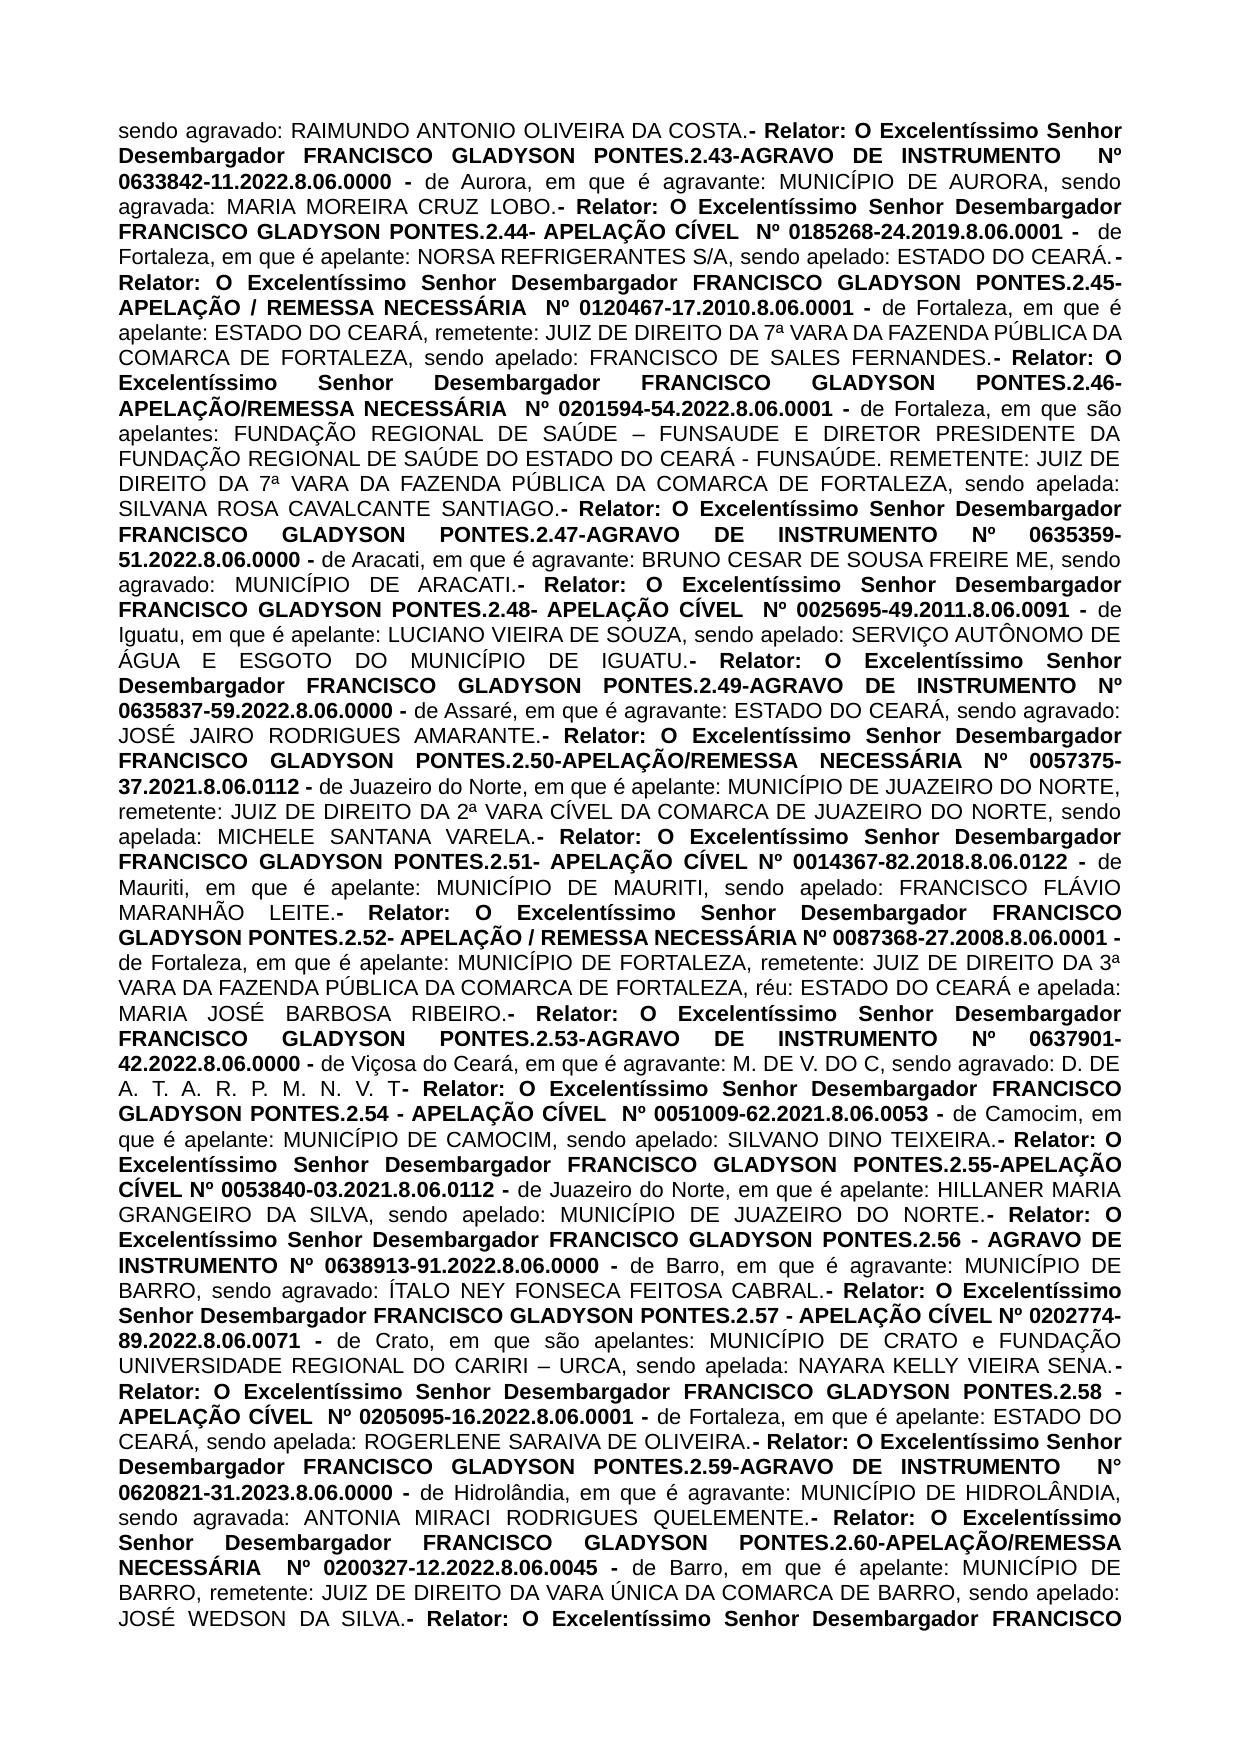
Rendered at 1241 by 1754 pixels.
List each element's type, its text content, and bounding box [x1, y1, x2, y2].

text sendo agravado: RAIMUNDO ANTONIO OLIVEIRA DA COSTA.- Relator: O Excelentíssimo Senhor Desembargador FRANCISCO GLADYSON PONTES.2.43-AGRAVO DE INSTRUMENTO Nº 0633842-11.2022.8.06.0000 - de Aurora, em que é agravante: MUNICÍPIO DE AURORA, sendo agravada: MARIA MOREIRA CRUZ LOBO.- Relator: O Excelentíssimo Senhor Desembargador FRANCISCO GLADYSON PONTES.2.44- APELAÇÃO CÍVEL Nº 0185268-24.2019.8.06.0001 - de Fortaleza, em que é apelante: NORSA REFRIGERANTES S/A, sendo apelado: ESTADO DO CEARÁ.- Relator: O Excelentíssimo Senhor Desembargador FRANCISCO GLADYSON PONTES.2.45- APELAÇÃO / REMESSA NECESSÁRIA Nº 0120467-17.2010.8.06.0001 - de Fortaleza, em que é apelante: ESTADO DO CEARÁ, remetente: JUIZ DE DIREITO DA 7ª VARA DA FAZENDA PÚBLICA DA COMARCA DE FORTALEZA, sendo apelado: FRANCISCO DE SALES FERNANDES.- Relator: O Excelentíssimo Senhor Desembargador FRANCISCO GLADYSON PONTES.2.46- APELAÇÃO/REMESSA NECESSÁRIA Nº 0201594-54.2022.8.06.0001 - de Fortaleza, em que são apelantes: FUNDAÇÃO REGIONAL DE SAÚDE – FUNSAUDE E DIRETOR PRESIDENTE DA FUNDAÇÃO REGIONAL DE SAÚDE DO ESTADO DO CEARÁ - FUNSAÚDE. REMETENTE: JUIZ DE DIREITO DA 7ª VARA DA FAZENDA PÚBLICA DA COMARCA DE FORTALEZA, sendo apelada: SILVANA ROSA CAVALCANTE SANTIAGO.- Relator: O Excelentíssimo Senhor Desembargador FRANCISCO GLADYSON PONTES.2.47-AGRAVO DE INSTRUMENTO Nº 0635359-51.2022.8.06.0000 - de Aracati, em que é agravante: BRUNO CESAR DE SOUSA FREIRE ME, sendo agravado: MUNICÍPIO DE ARACATI.- Relator: O Excelentíssimo Senhor Desembargador FRANCISCO GLADYSON PONTES.2.48- APELAÇÃO CÍVEL Nº 0025695-49.2011.8.06.0091 - de Iguatu, em que é apelante: LUCIANO VIEIRA DE SOUZA, sendo apelado: SERVIÇO AUTÔNOMO DE ÁGUA E ESGOTO DO MUNICÍPIO DE IGUATU.- Relator: O Excelentíssimo Senhor Desembargador FRANCISCO GLADYSON PONTES.2.49-AGRAVO DE INSTRUMENTO Nº 0635837-59.2022.8.06.0000 - de Assaré, em que é agravante: ESTADO DO CEARÁ, sendo agravado: JOSÉ JAIRO RODRIGUES AMARANTE.- Relator: O Excelentíssimo Senhor Desembargador FRANCISCO GLADYSON PONTES.2.50-APELAÇÃO/REMESSA NECESSÁRIA Nº 0057375-37.2021.8.06.0112 - de Juazeiro do Norte, em que é apelante: MUNICÍPIO DE JUAZEIRO DO NORTE, remetente: JUIZ DE DIREITO DA 2ª VARA CÍVEL DA COMARCA DE JUAZEIRO DO NORTE, sendo apelada: MICHELE SANTANA VARELA.- Relator: O Excelentíssimo Senhor Desembargador FRANCISCO GLADYSON PONTES.2.51- APELAÇÃO CÍVEL Nº 0014367-82.2018.8.06.0122 - de Mauriti, em que é apelante: MUNICÍPIO DE MAURITI, sendo apelado: FRANCISCO FLÁVIO MARANHÃO LEITE.- Relator: O Excelentíssimo Senhor Desembargador FRANCISCO GLADYSON PONTES.2.52- APELAÇÃO / REMESSA NECESSÁRIA Nº 0087368-27.2008.8.06.0001 - de Fortaleza, em que é apelante: MUNICÍPIO DE FORTALEZA, remetente: JUIZ DE DIREITO DA 3ª VARA DA FAZENDA PÚBLICA DA COMARCA DE FORTALEZA, réu: ESTADO DO CEARÁ e apelada: MARIA JOSÉ BARBOSA RIBEIRO.- Relator: O Excelentíssimo Senhor Desembargador FRANCISCO GLADYSON PONTES.2.53-AGRAVO DE INSTRUMENTO Nº 0637901-42.2022.8.06.0000 - de Viçosa do Ceará, em que é agravante: M. DE V. DO C, sendo agravado: D. DE A. T. A. R. P. M. N. V. T- Relator: O Excelentíssimo Senhor Desembargador FRANCISCO GLADYSON PONTES.2.54 - APELAÇÃO CÍVEL Nº 0051009-62.2021.8.06.0053 - de Camocim, em que é apelante: MUNICÍPIO DE CAMOCIM, sendo apelado: SILVANO DINO TEIXEIRA.- Relator: O Excelentíssimo Senhor Desembargador FRANCISCO GLADYSON PONTES.2.55-APELAÇÃO CÍVEL Nº 0053840-03.2021.8.06.0112 - de Juazeiro do Norte, em que é apelante: HILLANER MARIA GRANGEIRO DA SILVA, sendo apelado: MUNICÍPIO DE JUAZEIRO DO NORTE.- Relator: O Excelentíssimo Senhor Desembargador FRANCISCO GLADYSON PONTES.2.56 - AGRAVO DE INSTRUMENTO Nº 0638913-91.2022.8.06.0000 - de Barro, em que é agravante: MUNICÍPIO DE BARRO, sendo agravado: ÍTALO NEY FONSECA FEITOSA CABRAL.- Relator: O Excelentíssimo Senhor Desembargador FRANCISCO GLADYSON PONTES.2.57 - APELAÇÃO CÍVEL Nº 0202774-89.2022.8.06.0071 - de Crato, em que são apelantes: MUNICÍPIO DE CRATO e FUNDAÇÃO UNIVERSIDADE REGIONAL DO CARIRI – URCA, sendo apelada: NAYARA KELLY VIEIRA SENA.- Relator: O Excelentíssimo Senhor Desembargador FRANCISCO GLADYSON PONTES.2.58 - APELAÇÃO CÍVEL Nº 0205095-16.2022.8.06.0001 - de Fortaleza, em que é apelante: ESTADO DO CEARÁ, sendo apelada: ROGERLENE SARAIVA DE OLIVEIRA.- Relator: O Excelentíssimo Senhor Desembargador FRANCISCO GLADYSON PONTES.2.59-AGRAVO DE INSTRUMENTO N° 0620821-31.2023.8.06.0000 - de Hidrolândia, em que é agravante: MUNICÍPIO DE HIDROLÂNDIA, sendo agravada: ANTONIA MIRACI RODRIGUES QUELEMENTE.- Relator: O Excelentíssimo Senhor Desembargador FRANCISCO GLADYSON PONTES.2.60-APELAÇÃO/REMESSA NECESSÁRIA Nº 0200327-12.2022.8.06.0045 - de Barro, em que é apelante: MUNICÍPIO DE BARRO, remetente: JUIZ DE DIREITO DA VARA ÚNICA DA COMARCA DE BARRO, sendo apelado: JOSÉ WEDSON DA SILVA.- Relator: O Excelentíssimo Senhor Desembargador FRANCISCO [118, 118, 1122, 1631]
